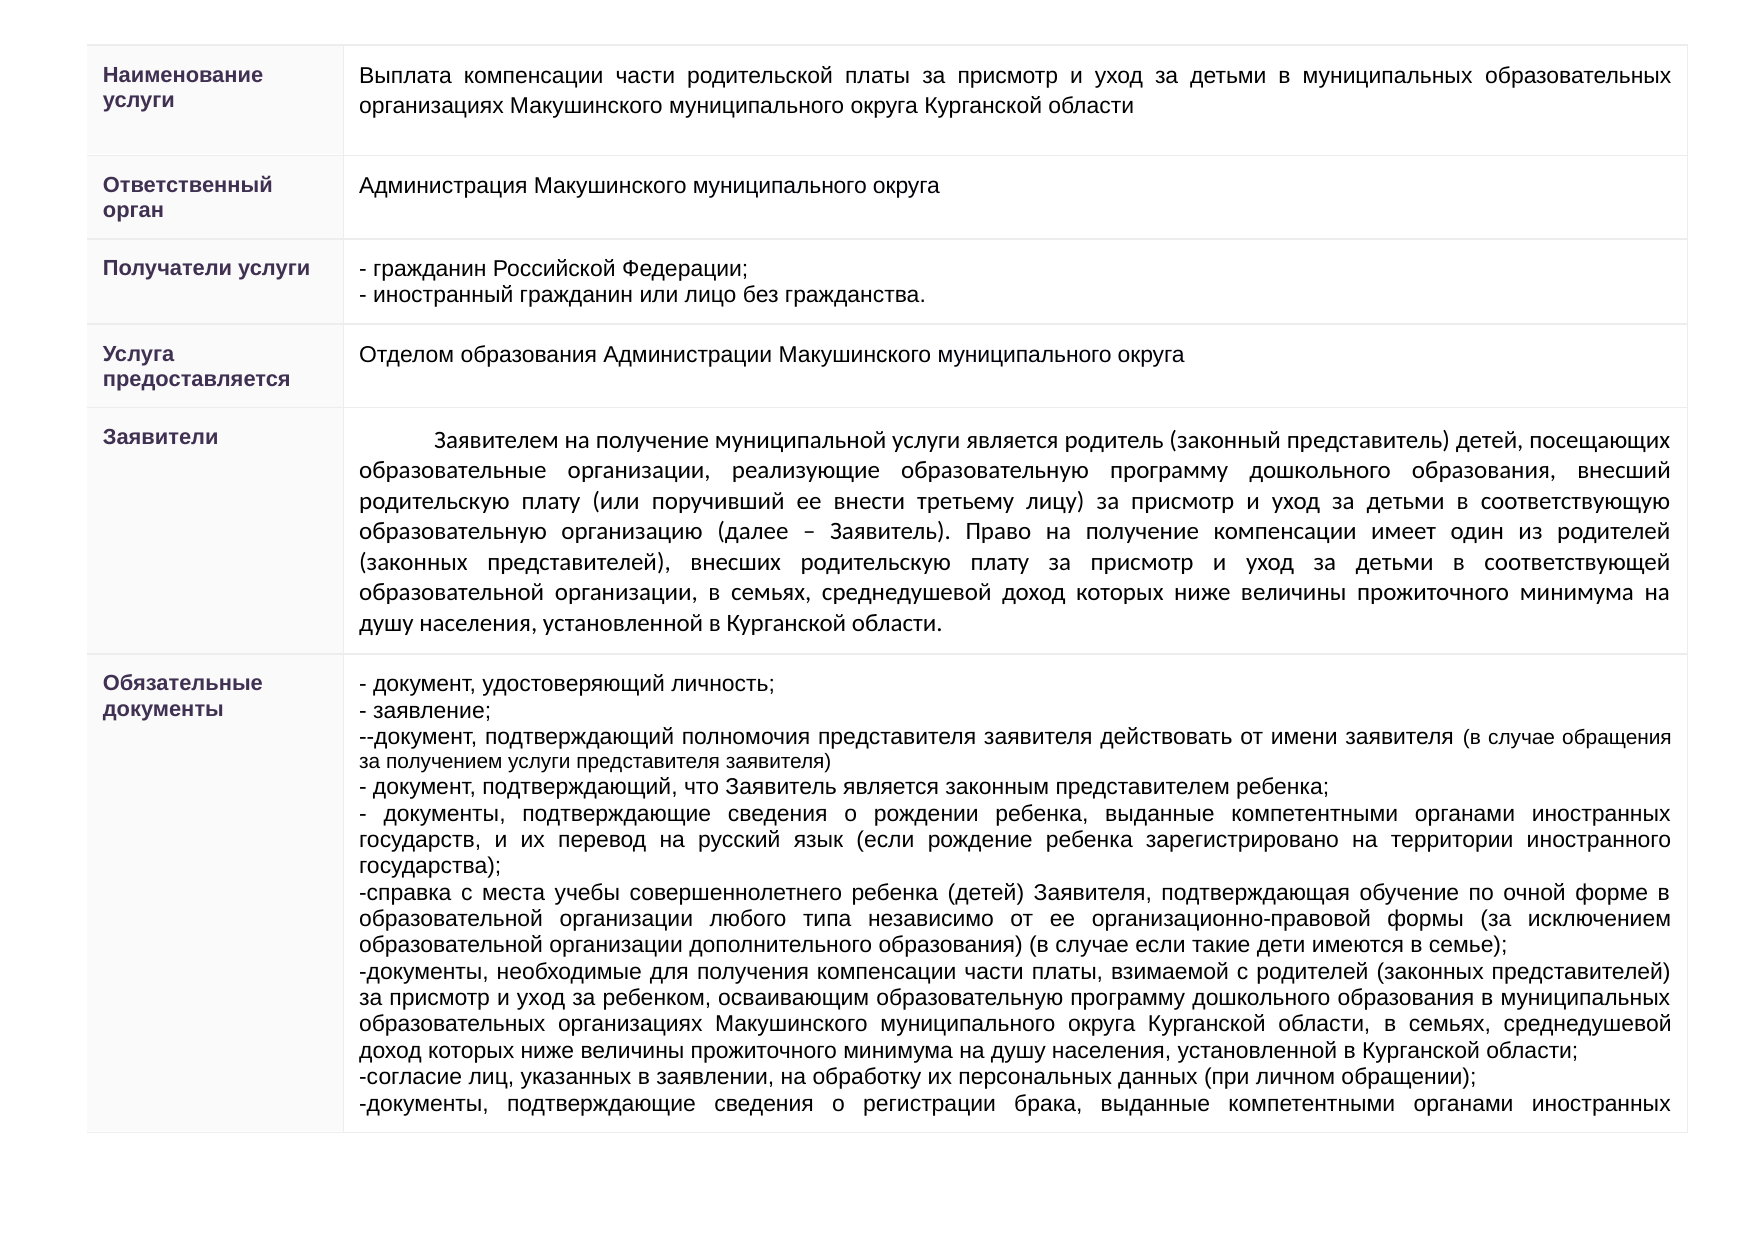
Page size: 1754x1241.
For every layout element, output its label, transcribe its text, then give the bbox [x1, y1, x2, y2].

table_cell - гражданин Российской Федерации; - иностранный гражданин или лицо без гражданства. [344, 240, 1687, 323]
table_cell Заявителем на получение муниципальной услуги является родитель (законный представитель) детей, посещающих образовательные организации, реализующие образовательную программу дошкольного образования, внесший родительскую плату (или поручивший ее внести третьему лицу) за присмотр и уход за детьми в соответствующую образовательную организацию (далее – Заявитель). Право на получение компенсации имеет один из родителей (законных представителей), внесших родительскую плату за присмотр и уход за детьми в соответствующей образовательной организации, в семьях, среднедушевой доход которых ниже величины прожиточного минимума на душу населения, установленной в Курганской области. [344, 408, 1687, 653]
table_header Выплата компенсации части родительской платы за присмотр и уход за детьми в муниципальных образовательных организациях Макушинского муниципального округа Курганской области [344, 46, 1687, 154]
table_cell - документ, удостоверяющий личность; - заявление; --документ, подтверждающий полномочия представителя заявителя действовать от имени заявителя (в случае обращения за получением услуги представителя заявителя) - документ, подтверждающий, что Заявитель является законным представителем ребенка; - документы, подтверждающие сведения о рождении ребенка, выданные компетентными органами иностранных государств, и их перевод на русский язык (если рождение ребенка зарегистрировано на территории иностранного государства); -справка с места учебы совершеннолетнего ребенка (детей) Заявителя, подтверждающая обучение по очной форме в образовательной организации любого типа независимо от ее организационно-правовой формы (за исключением образовательной организации дополнительного образования) (в случае если такие дети имеются в семье); -документы, необходимые для получения компенсации части платы, взимаемой с родителей (законных представителей) за присмотр и уход за ребенком, осваивающим образовательную программу дошкольного образования в муниципальных образовательных организациях Макушинского муниципального округа Курганской области, в семьях, среднедушевой доход которых ниже величины прожиточного минимума на душу населения, установленной в Курганской области; -согласие лиц, указанных в заявлении, на обработку их персональных данных (при личном обращении); -документы, подтверждающие сведения о регистрации брака, выданные компетентными органами иностранных [344, 655, 1687, 1131]
table_cell Услуга предоставляется [87, 325, 343, 407]
table_cell Получатели услуги [87, 240, 343, 323]
table_cell Администрация Макушинского муниципального округа [344, 156, 1687, 238]
table_header Наименование услуги [87, 46, 343, 154]
table_cell Отделом образования Администрации Макушинского муниципального округа [344, 325, 1687, 407]
table_cell Ответственный орган [87, 156, 343, 238]
table_cell Обязательные документы [87, 655, 343, 1131]
table_cell Заявители [87, 408, 343, 653]
